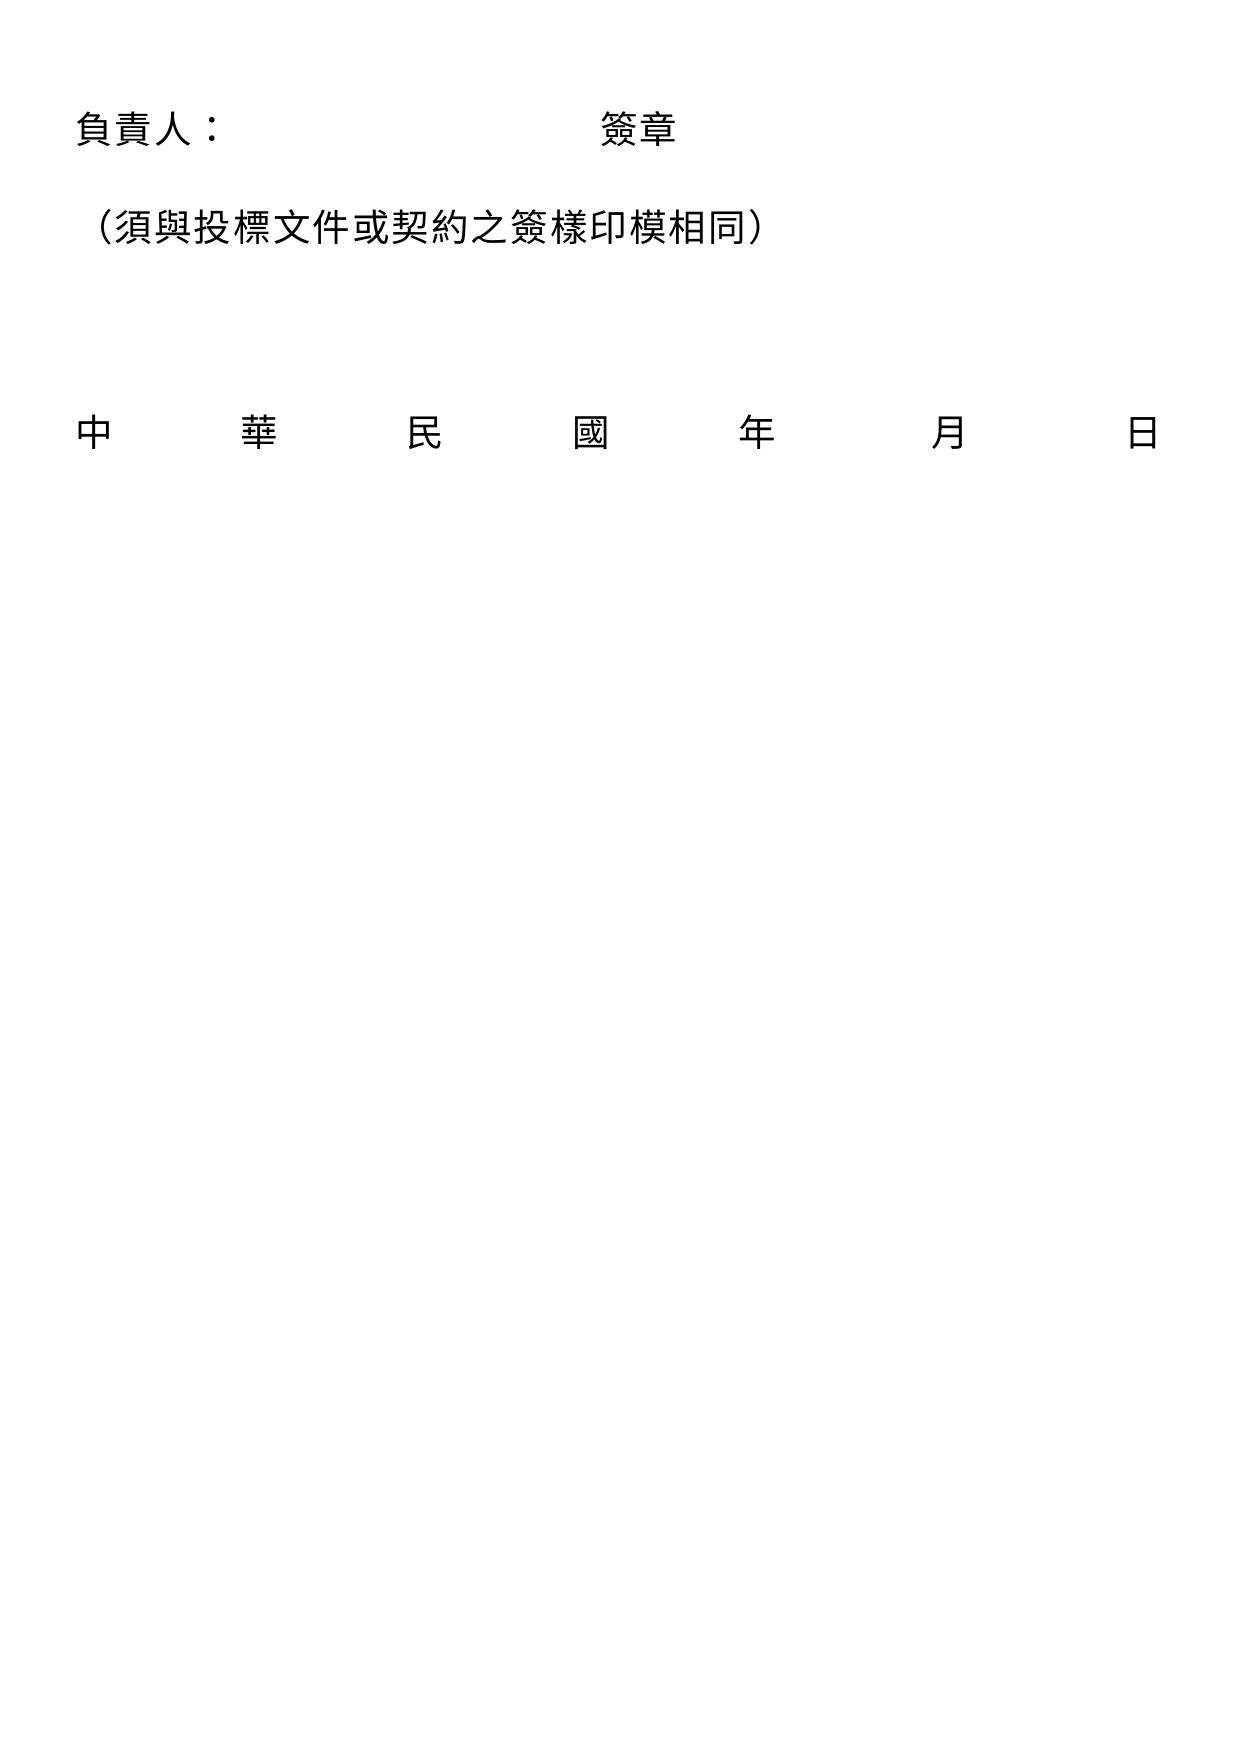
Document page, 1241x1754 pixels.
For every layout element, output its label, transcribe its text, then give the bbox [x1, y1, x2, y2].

text 中 華 民 國 年 月 日 [75, 403, 1165, 457]
text 負責人： 簽章 [75, 89, 1040, 164]
text （須與投標文件或契約之簽樣印模相同） [75, 188, 1040, 263]
